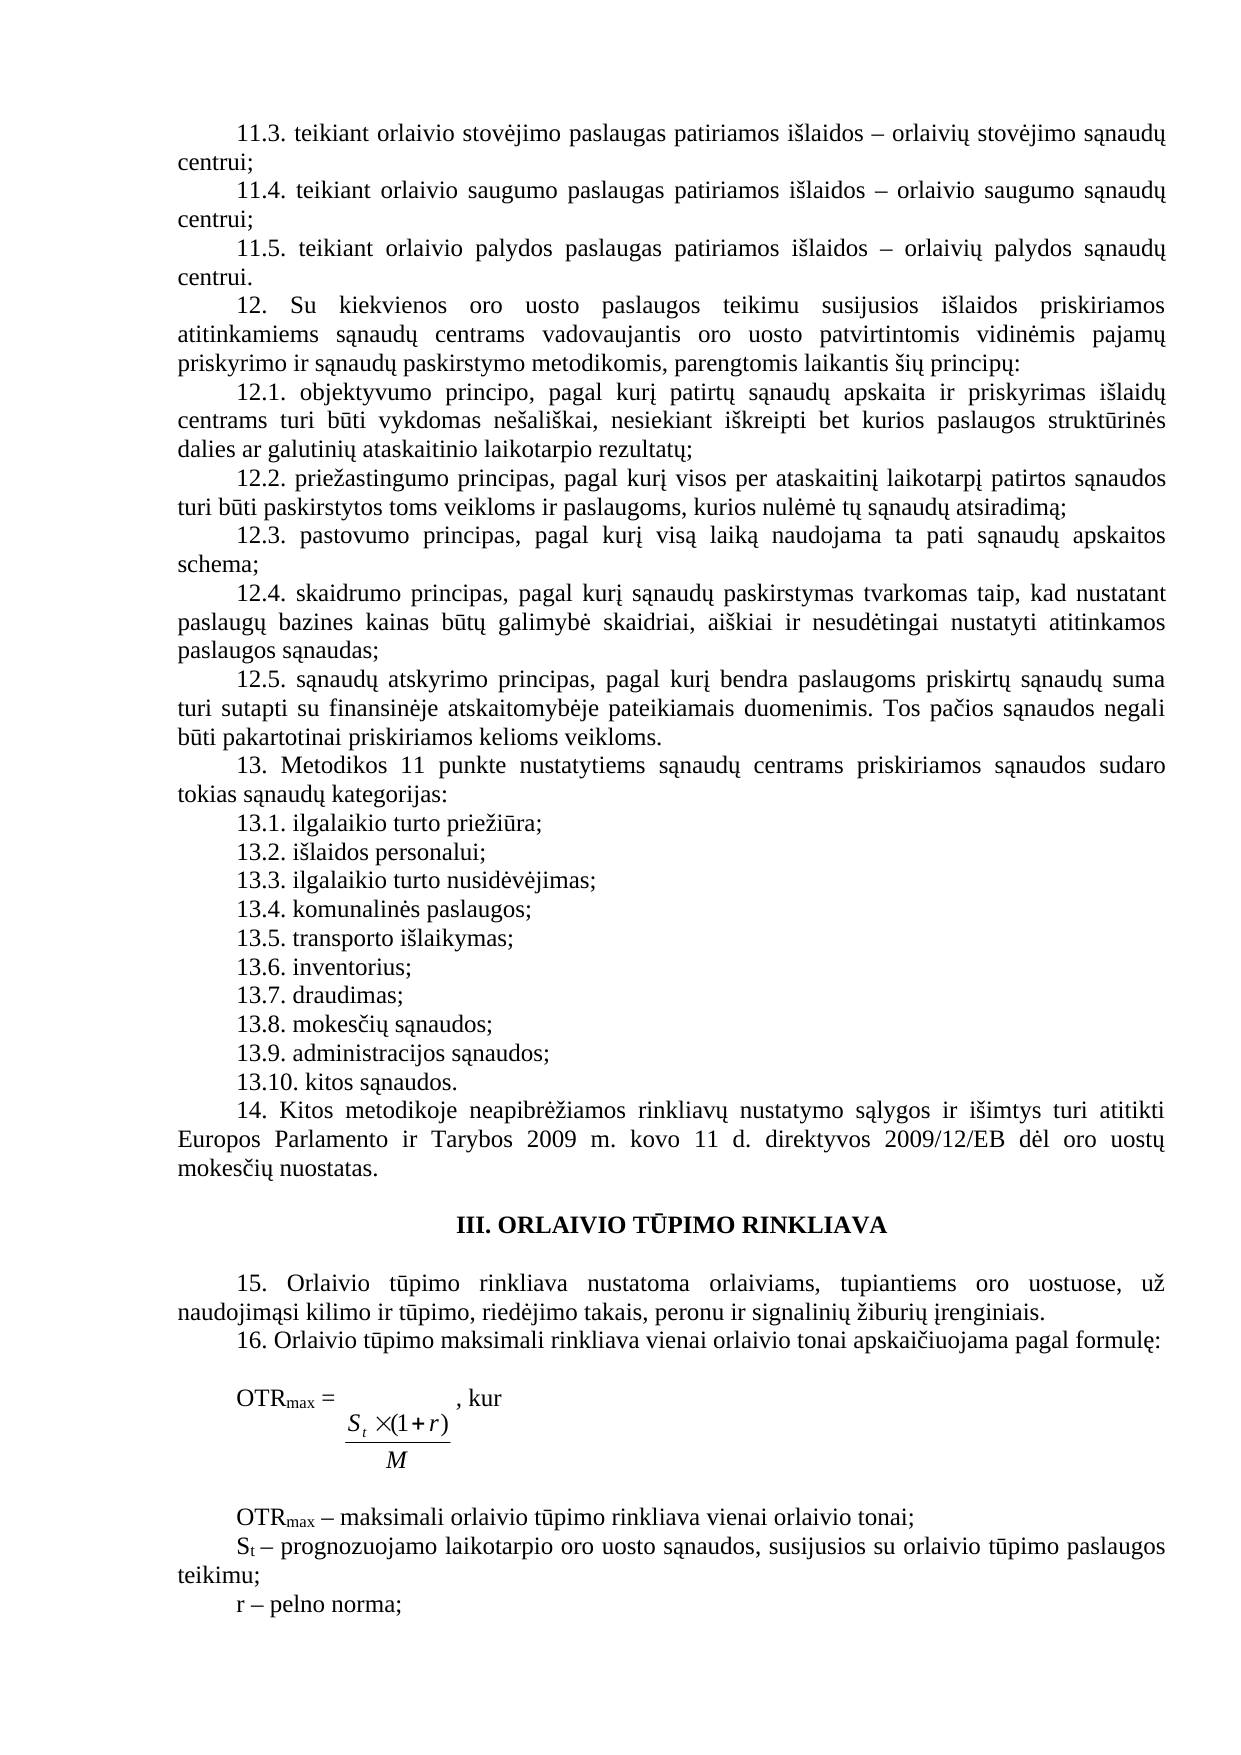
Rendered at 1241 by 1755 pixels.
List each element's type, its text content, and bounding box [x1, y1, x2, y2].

text St – prognozuojamo laikotarpio oro uosto sąnaudos, susijusios su orlaivio tūpimo paslaugos teikimu; [177, 1531, 1166, 1589]
text OTRmax = (St x (1 + r)) / M, kur [177, 1383, 1166, 1474]
text r – pelno norma; [177, 1589, 1166, 1617]
text 11.5. teikiant orlaivio palydos paslaugas patiriamos išlaidos – orlaivių palydos sąnaudų centrui. [177, 233, 1166, 291]
text 11.3. teikiant orlaivio stovėjimo paslaugas patiriamos išlaidos – orlaivių stovėjimo sąnaudų centrui; [177, 118, 1166, 176]
text 12.2. priežastingumo principas, pagal kurį visos per ataskaitinį laikotarpį patirtos sąnaudos turi būti paskirstytos toms veikloms ir paslaugoms, kurios nulėmė tų sąnaudų atsiradimą; [177, 463, 1166, 521]
text 11.4. teikiant orlaivio saugumo paslaugas patiriamos išlaidos – orlaivio saugumo sąnaudų centrui; [177, 176, 1166, 233]
text 13.4. komunalinės paslaugos; [177, 894, 1166, 923]
text 13. Metodikos 11 punkte nustatytiems sąnaudų centrams priskiriamos sąnaudos sudaro tokias sąnaudų kategorijas: [177, 751, 1166, 808]
text 13.2. išlaidos personalui; [177, 837, 1166, 866]
text 12. Su kiekvienos oro uosto paslaugos teikimu susijusios išlaidos priskiriamos atitinkamiems sąnaudų centrams vadovaujantis oro uosto patvirtintomis vidinėmis pajamų priskyrimo ir sąnaudų paskirstymo metodikomis, parengtomis laikantis šių principų: [177, 291, 1166, 377]
text 13.7. draudimas; [177, 981, 1166, 1009]
text 13.3. ilgalaikio turto nusidėvėjimas; [177, 866, 1166, 894]
text 13.9. administracijos sąnaudos; [177, 1038, 1166, 1067]
text 15. Orlaivio tūpimo rinkliava nustatoma orlaiviams, tupiantiems oro uostuose, už naudojimąsi kilimo ir tūpimo, riedėjimo takais, peronu ir signalinių žiburių įrenginiais. [177, 1268, 1166, 1326]
text 16. Orlaivio tūpimo maksimali rinkliava vienai orlaivio tonai apskaičiuojama pagal formulę: [177, 1326, 1166, 1354]
text 13.6. inventorius; [177, 952, 1166, 981]
text 13.1. ilgalaikio turto priežiūra; [177, 808, 1166, 837]
text 13.5. transporto išlaikymas; [177, 923, 1166, 952]
text 12.5. sąnaudų atskyrimo principas, pagal kurį bendra paslaugoms priskirtų sąnaudų suma turi sutapti su finansinėje atskaitomybėje pateikiamais duomenimis. Tos pačios sąnaudos negali būti pakartotinai priskiriamos kelioms veikloms. [177, 664, 1166, 751]
text OTRmax – maksimali orlaivio tūpimo rinkliava vienai orlaivio tonai; [177, 1502, 1166, 1531]
text 12.1. objektyvumo principo, pagal kurį patirtų sąnaudų apskaita ir priskyrimas išlaidų centrams turi būti vykdomas nešališkai, nesiekiant iškreipti bet kurios paslaugos struktūrinės dalies ar galutinių ataskaitinio laikotarpio rezultatų; [177, 377, 1166, 463]
text III. ORLAIVIO TŪPIMO RINKLIAVA [177, 1211, 1166, 1239]
text 12.4. skaidrumo principas, pagal kurį sąnaudų paskirstymas tvarkomas taip, kad nustatant paslaugų bazines kainas būtų galimybė skaidriai, aiškiai ir nesudėtingai nustatyti atitinkamos paslaugos sąnaudas; [177, 578, 1166, 664]
text 14. Kitos metodikoje neapibrėžiamos rinkliavų nustatymo sąlygos ir išimtys turi atitikti Europos Parlamento ir Tarybos 2009 m. kovo 11 d. direktyvos 2009/12/EB dėl oro uostų mokesčių nuostatas. [177, 1096, 1166, 1182]
text 13.8. mokesčių sąnaudos; [177, 1009, 1166, 1038]
text 12.3. pastovumo principas, pagal kurį visą laiką naudojama ta pati sąnaudų apskaitos schema; [177, 521, 1166, 578]
text 13.10. kitos sąnaudos. [177, 1067, 1166, 1096]
